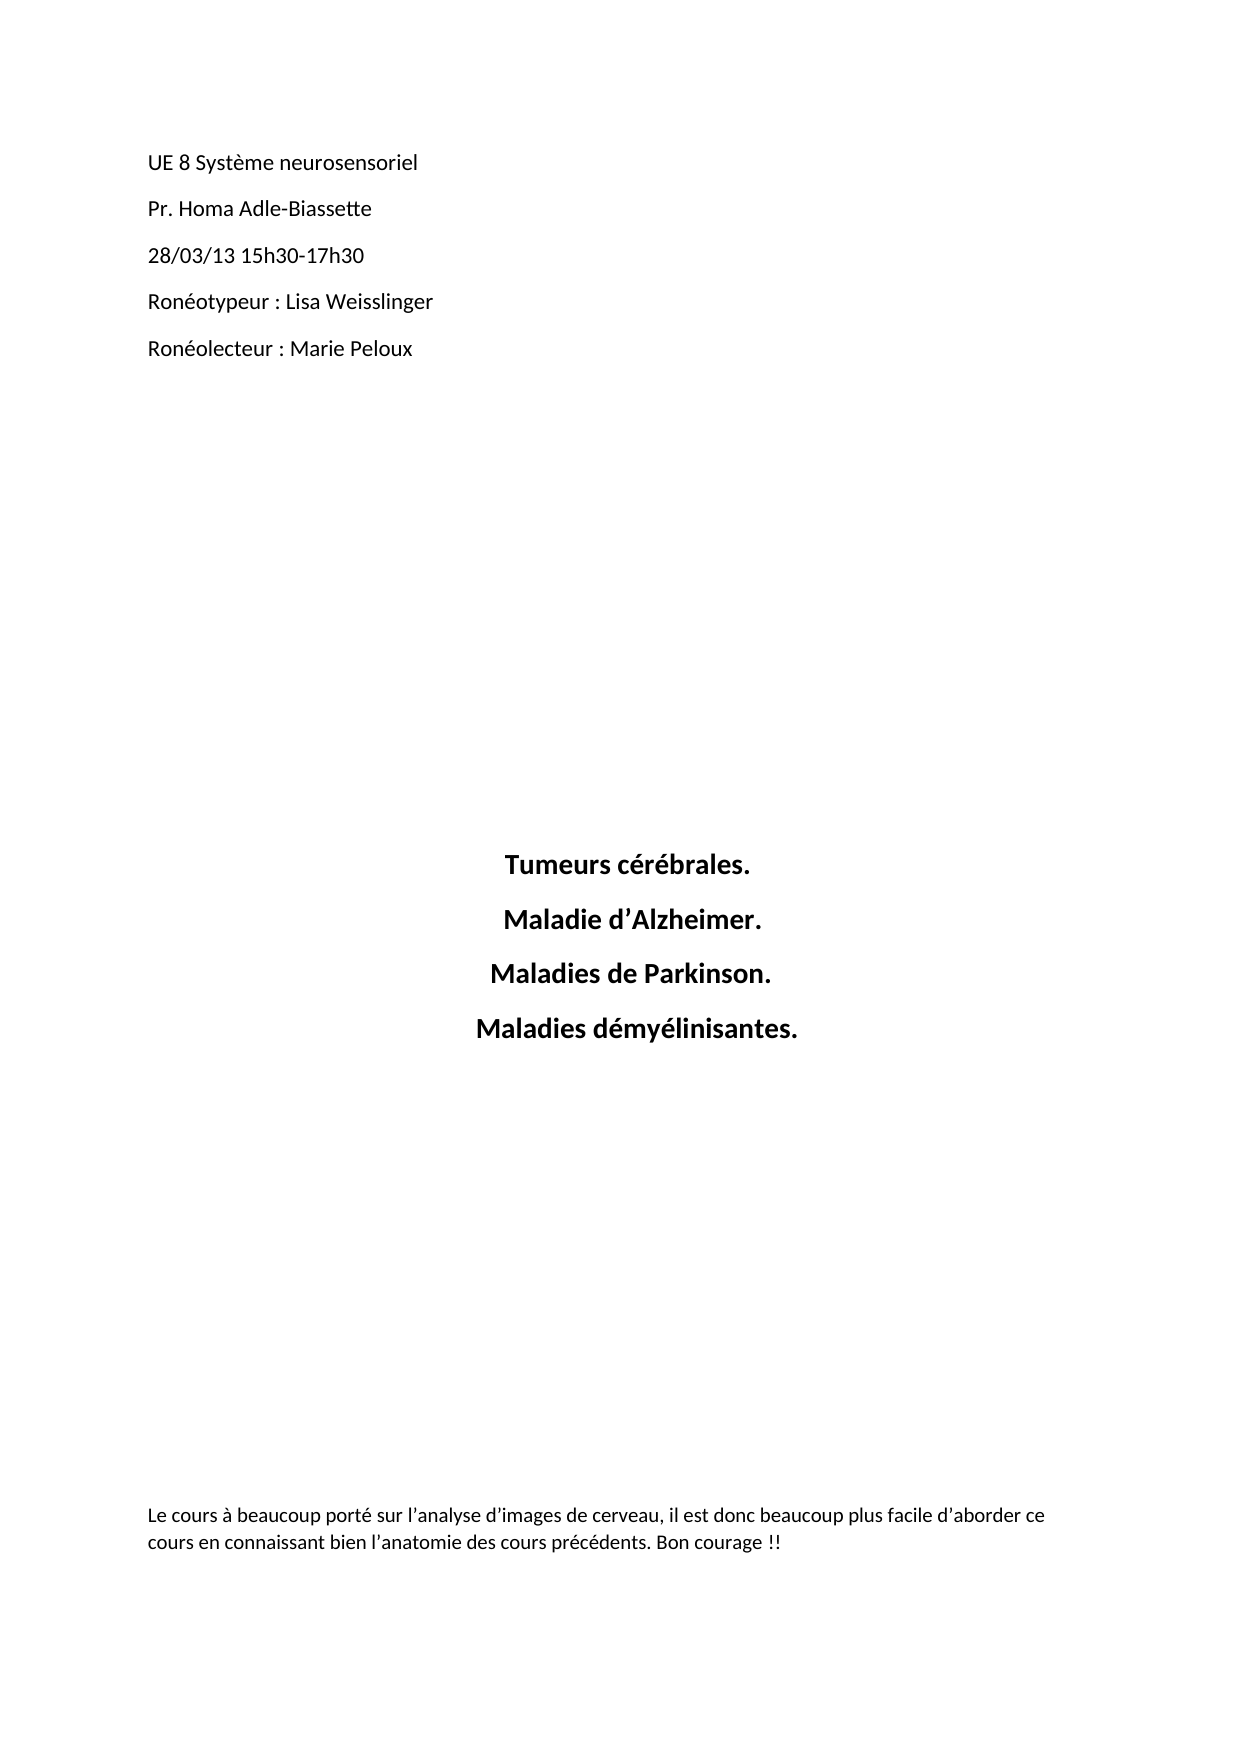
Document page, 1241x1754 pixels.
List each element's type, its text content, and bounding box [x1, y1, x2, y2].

text Ronéolecteur : Marie Peloux [148, 334, 1093, 362]
text Ronéotypeur : Lisa Weisslinger [148, 287, 1093, 315]
text Maladies démyélinisantes. [443, 1010, 1093, 1046]
text Tumeurs cérébrales. [148, 846, 1093, 882]
text Maladie d’Alzheimer. [148, 901, 1093, 936]
text Maladies de Parkinson. [148, 955, 1093, 991]
text Pr. Homa Adle-Biassette [148, 194, 1093, 222]
text UE 8 Système neurosensoriel [148, 148, 1093, 176]
text Le cours à beaucoup porté sur l’analyse d’images de cerveau, il est donc beaucoup plus facile d’aborder ce cours en connaissant bien l’anatomie des cours précédents. Bon courage !! [148, 1502, 1093, 1555]
text 28/03/13 15h30-17h30 [148, 241, 1093, 269]
